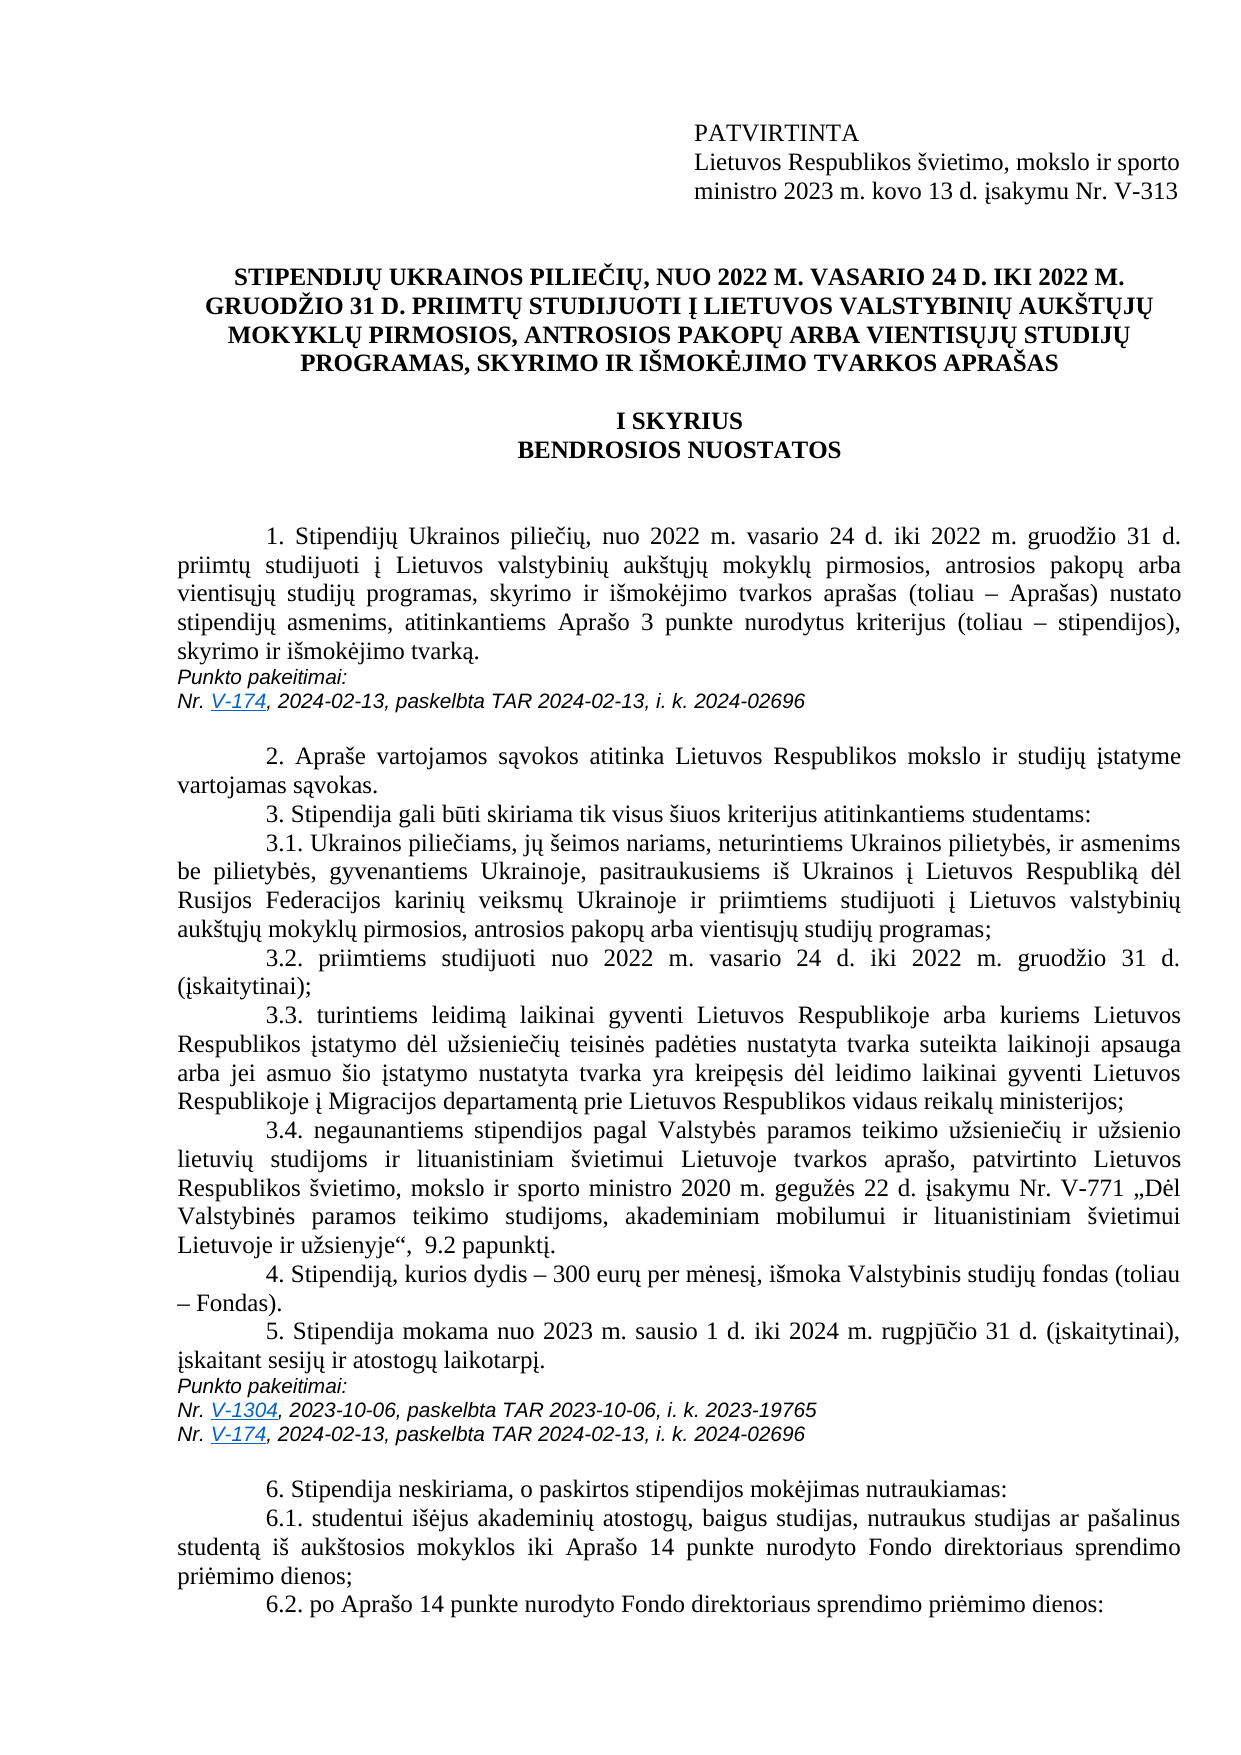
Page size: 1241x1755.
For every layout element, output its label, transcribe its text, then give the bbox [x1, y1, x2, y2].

text 6.2. po Aprašo 14 punkte nurodyto Fondo direktoriaus sprendimo priėmimo dienos: [177, 1589, 1182, 1618]
text I skyrius [177, 406, 1182, 435]
text PATVIRTINTA [694, 118, 1182, 147]
text 5. Stipendija mokama nuo 2023 m. sausio 1 d. iki 2024 m. rugpjūčio 31 d. (įskaitytinai), įskaitant sesijų ir atostogų laikotarpį. [177, 1316, 1182, 1374]
text Punkto pakeitimai: [177, 665, 1182, 689]
text ministro 2023 m. kovo 13 d. įsakymu Nr. V-313 [694, 176, 1182, 205]
text 2. Apraše vartojamos sąvokos atitinka Lietuvos Respublikos mokslo ir studijų įstatyme vartojamas sąvokas. [177, 741, 1182, 799]
text STIPENDIJŲ UKRAINOS PILIEČIŲ, NUO 2022 M. VASARIO 24 D. IKI 2022 M. GRUODŽIO 31 D. PRIIMTŲ STUDIJUOTI Į LIETUVOS VALSTYBINIŲ AUKŠTŲJŲ MOKYKLŲ PIRMOSIOS, ANTROSIOS PAKOPŲ ARBA VIENTISŲJŲ STUDIJŲ PROGRAMAS, SKYRIMO IR IŠMOKĖJIMO TVARKOS APRAŠAS [177, 262, 1182, 377]
text Nr. V-174, 2024-02-13, paskelbta TAR 2024-02-13, i. k. 2024-02696 [177, 689, 1182, 713]
text Nr. V-1304, 2023-10-06, paskelbta TAR 2023-10-06, i. k. 2023-19765 [177, 1398, 1182, 1422]
text 1. Stipendijų Ukrainos piliečių, nuo 2022 m. vasario 24 d. iki 2022 m. gruodžio 31 d. priimtų studijuoti į Lietuvos valstybinių aukštųjų mokyklų pirmosios, antrosios pakopų arba vientisųjų studijų programas, skyrimo ir išmokėjimo tvarkos aprašas (toliau – Aprašas) nustato stipendijų asmenims, atitinkantiems Aprašo 3 punkte nurodytus kriterijus (toliau – stipendijos), skyrimo ir išmokėjimo tvarką. [177, 521, 1182, 665]
text 3.1. Ukrainos piliečiams, jų šeimos nariams, neturintiems Ukrainos pilietybės, ir asmenims be pilietybės, gyvenantiems Ukrainoje, pasitraukusiems iš Ukrainos į Lietuvos Respubliką dėl Rusijos Federacijos karinių veiksmų Ukrainoje ir priimtiems studijuoti į Lietuvos valstybinių aukštųjų mokyklų pirmosios, antrosios pakopų arba vientisųjų studijų programas; [177, 828, 1182, 943]
text 6.1. studentui išėjus akademinių atostogų, baigus studijas, nutraukus studijas ar pašalinus studentą iš aukštosios mokyklos iki Aprašo 14 punkte nurodyto Fondo direktoriaus sprendimo priėmimo dienos; [177, 1503, 1182, 1589]
text 6. Stipendija neskiriama, o paskirtos stipendijos mokėjimas nutraukiamas: [177, 1474, 1182, 1503]
text Punkto pakeitimai: [177, 1374, 1182, 1398]
text 3.3. turintiems leidimą laikinai gyventi Lietuvos Respublikoje arba kuriems Lietuvos Respublikos įstatymo dėl užsieniečių teisinės padėties nustatyta tvarka suteikta laikinoji apsauga arba jei asmuo šio įstatymo nustatyta tvarka yra kreipęsis dėl leidimo laikinai gyventi Lietuvos Respublikoje į Migracijos departamentą prie Lietuvos Respublikos vidaus reikalų ministerijos; [177, 1000, 1182, 1115]
text 4. Stipendiją, kurios dydis – 300 eurų per mėnesį, išmoka Valstybinis studijų fondas (toliau – Fondas). [177, 1259, 1182, 1316]
text Lietuvos Respublikos švietimo, mokslo ir sporto [694, 147, 1182, 176]
text 3.4. negaunantiems stipendijos pagal Valstybės paramos teikimo užsieniečių ir užsienio lietuvių studijoms ir lituanistiniam švietimui Lietuvoje tvarkos aprašo, patvirtinto Lietuvos Respublikos švietimo, mokslo ir sporto ministro 2020 m. gegužės 22 d. įsakymu Nr. V-771 „Dėl Valstybinės paramos teikimo studijoms, akademiniam mobilumui ir lituanistiniam švietimui Lietuvoje ir užsienyje“, 9.2 papunktį. [177, 1115, 1182, 1259]
text Nr. V-174, 2024-02-13, paskelbta TAR 2024-02-13, i. k. 2024-02696 [177, 1422, 1182, 1446]
text bendrosios nuostatos [177, 435, 1182, 463]
text 3. Stipendija gali būti skiriama tik visus šiuos kriterijus atitinkantiems studentams: [177, 799, 1182, 828]
text 3.2. priimtiems studijuoti nuo 2022 m. vasario 24 d. iki 2022 m. gruodžio 31 d. (įskaitytinai); [177, 943, 1182, 1000]
